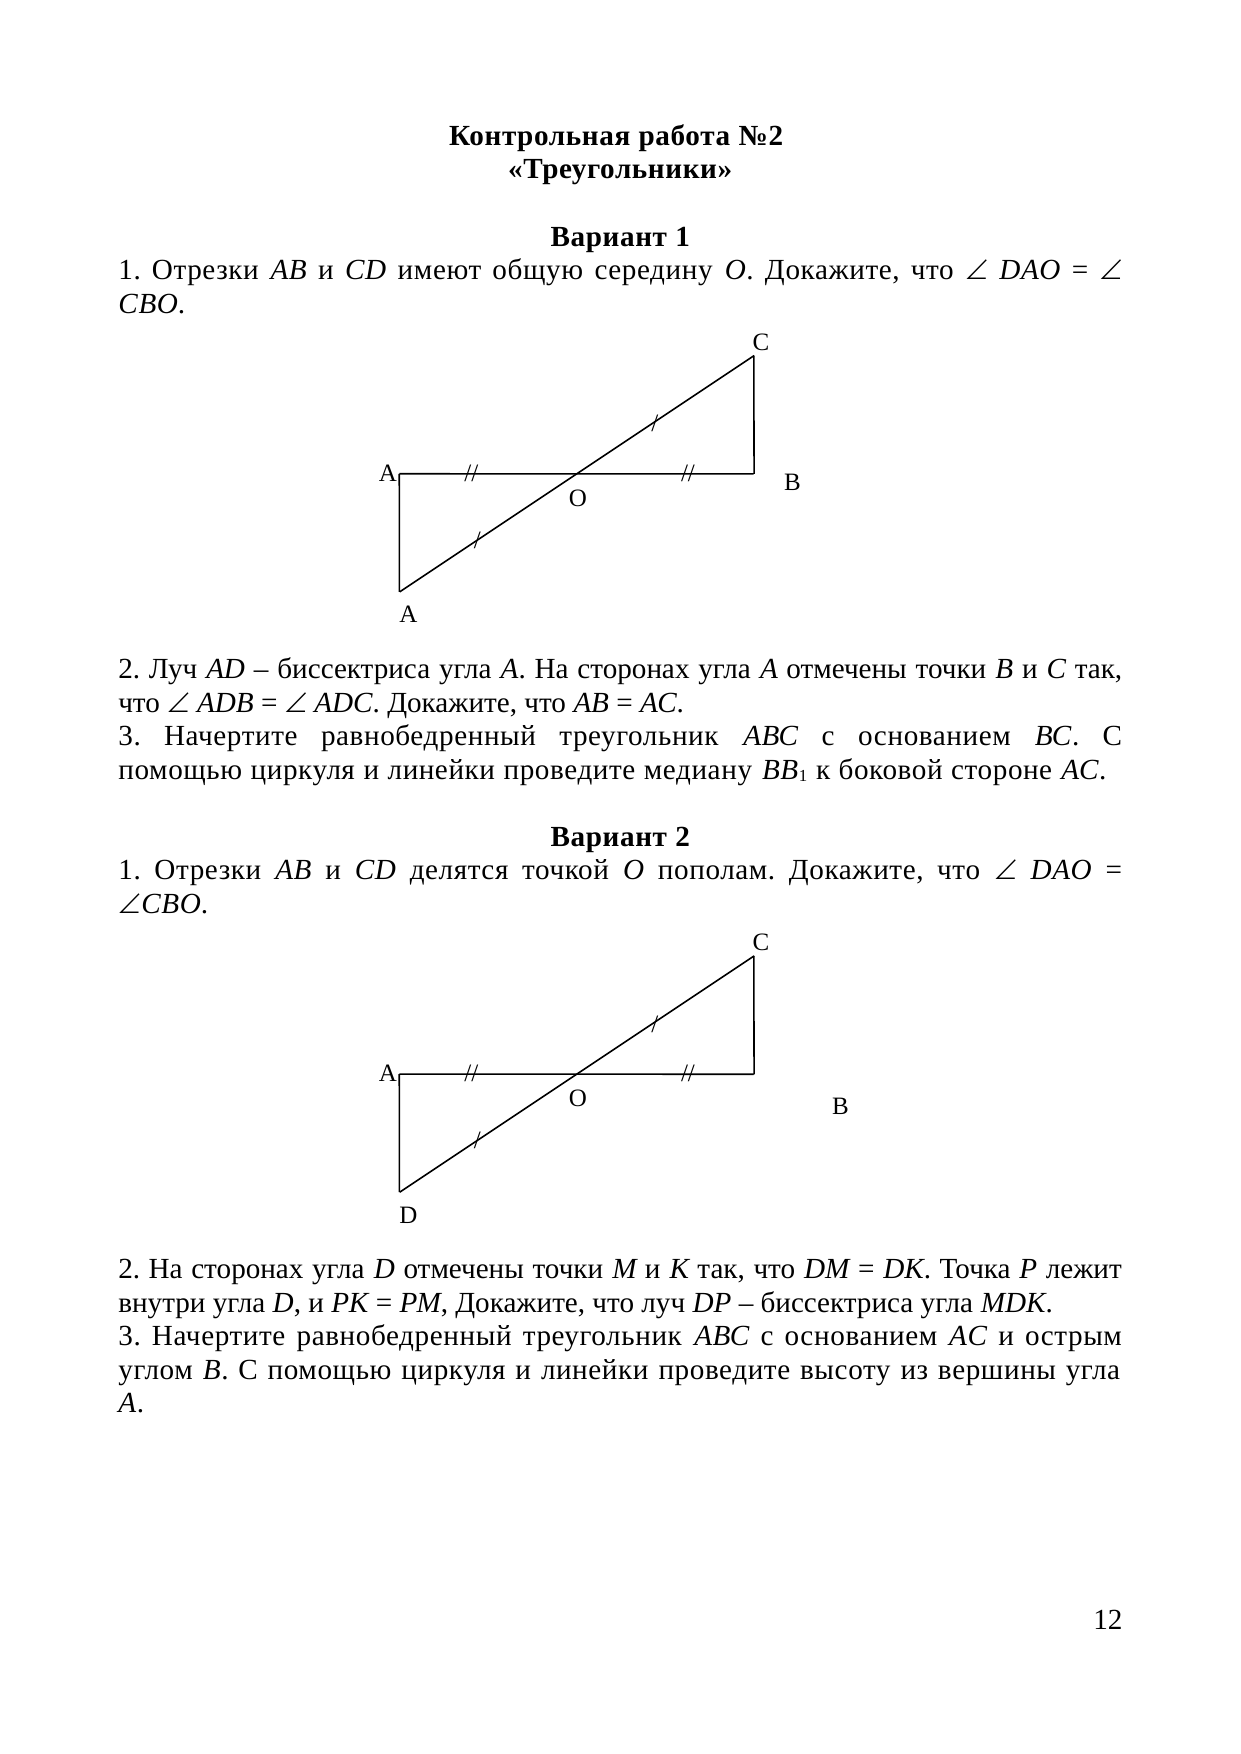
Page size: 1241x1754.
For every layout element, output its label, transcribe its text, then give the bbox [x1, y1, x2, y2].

text 2. На сторонах угла D отмечены точки М и К так, что DM = DK. Точка Р лежит внутри угла D, и РК = РМ, Докажите, что луч DP – биссектриса угла MDK. [118, 1251, 1122, 1318]
text Вариант 2 [118, 819, 1122, 852]
text Вариант 1 [118, 219, 1122, 252]
text 3. Начертите равнобедренный треугольник АВС с основанием AС и острым углом В. С помощью циркуля и линейки проведите высоту из вершины угла А. [118, 1318, 1122, 1419]
text 1. Отрезки АВ и CD имеют общую середину О. Докажите, что  DAO =  СBO. [118, 252, 1122, 319]
text Контрольная работа №2 [118, 118, 1122, 152]
text 3. Начертите равнобедренный треугольник АВС с основанием ВС. С помощью циркуля и линейки проведите медиану ВВ1 к боковой стороне АС. [118, 718, 1122, 785]
text 1. Отрезки АВ и CD делятся точкой О пополам. Докажите, что  DAO = СBO. [118, 852, 1122, 920]
text 2. Луч AD – биссектриса угла А. На сторонах угла А отмечены точки В и С так, что  ADB =  ADC. Докажите, что АВ = АС. [118, 651, 1122, 718]
text «Треугольники» [118, 152, 1122, 185]
